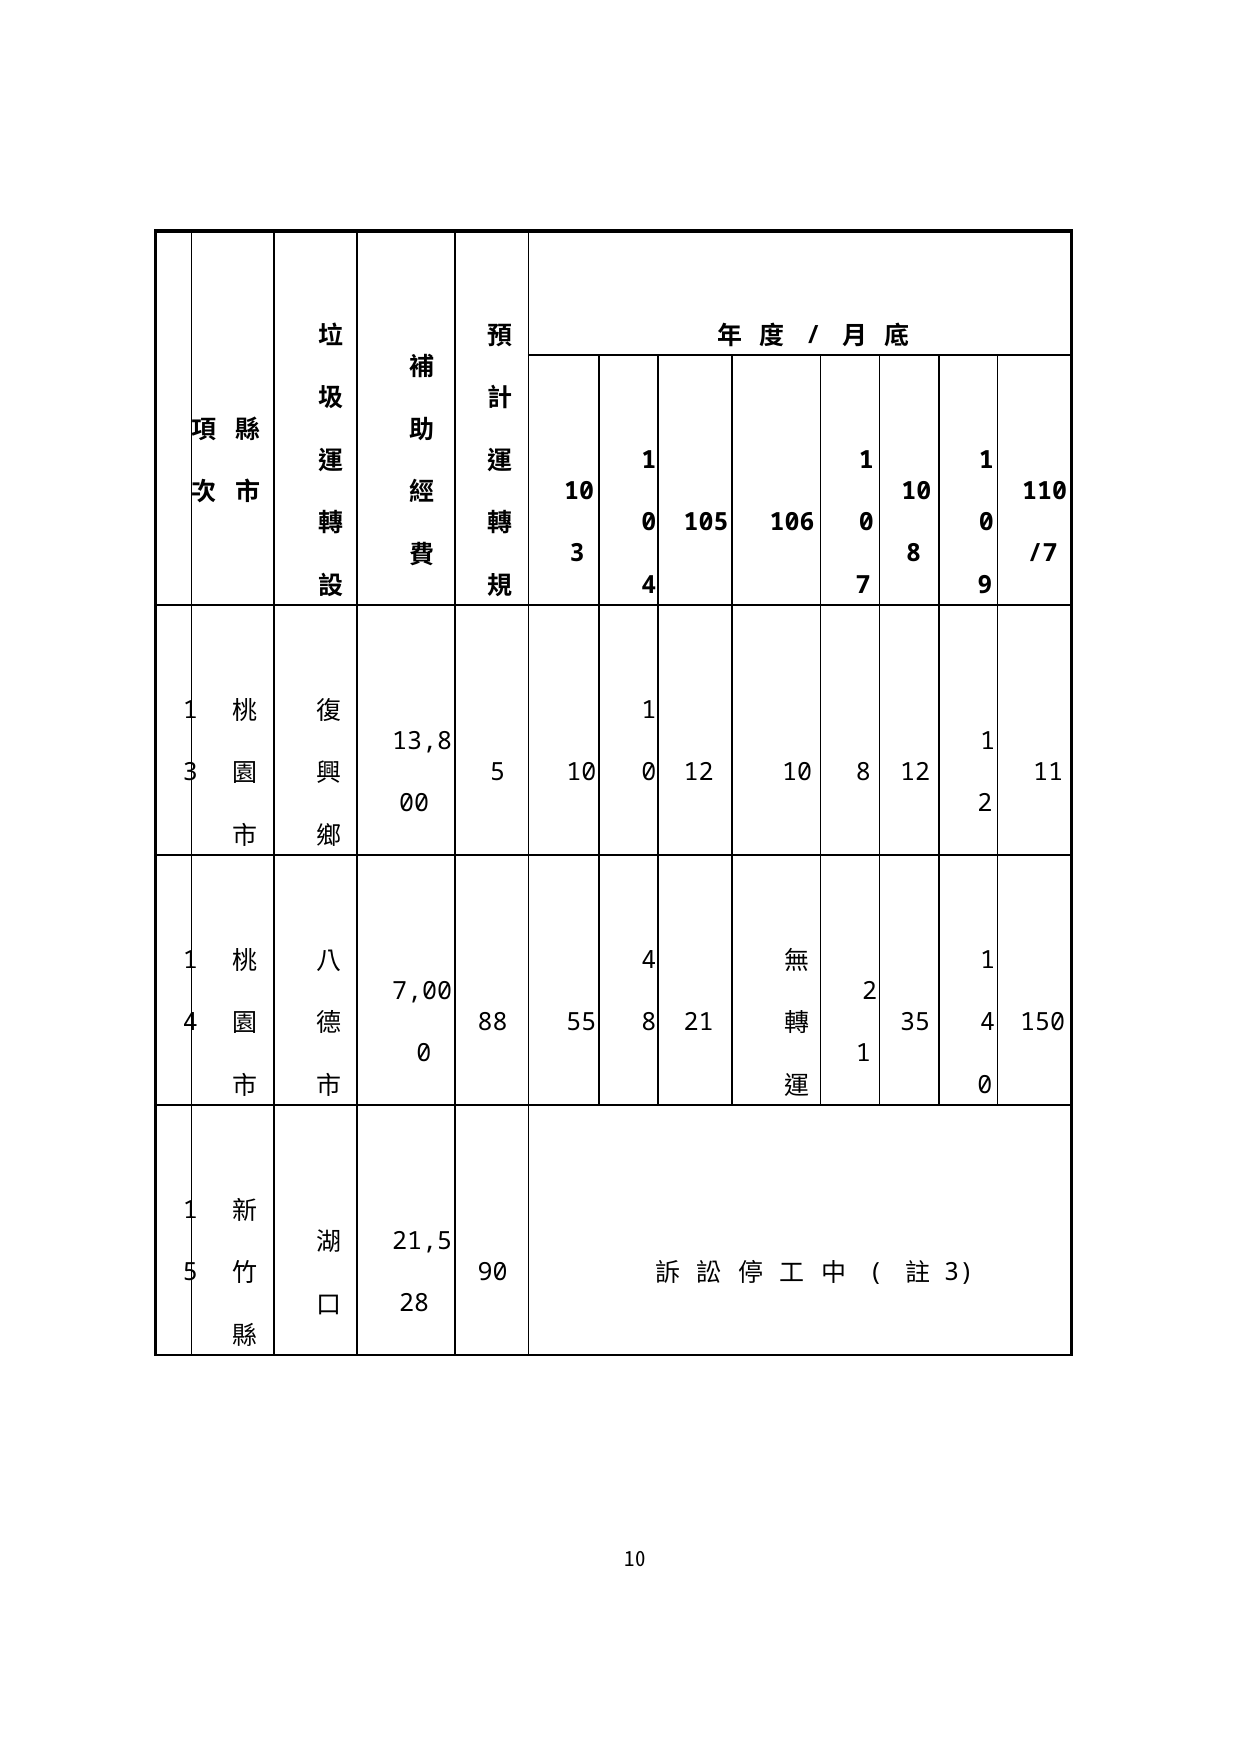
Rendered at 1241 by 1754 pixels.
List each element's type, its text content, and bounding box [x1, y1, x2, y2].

table_cell 湖口 [275, 1106, 356, 1354]
table_cell 八德市 [275, 856, 356, 1104]
table_cell 12 [880, 606, 938, 854]
table_cell 12 [940, 606, 997, 854]
table_cell 90 [456, 1106, 528, 1354]
table_cell 107 [821, 356, 879, 604]
table_cell 150 [998, 856, 1070, 1104]
table_cell 106 [733, 356, 820, 604]
table_cell 21,528 [358, 1106, 454, 1354]
table_cell 11 [998, 606, 1070, 854]
table_cell 無轉運 [733, 856, 820, 1104]
table_cell 104 [600, 356, 657, 604]
table_header 補助經費 [358, 233, 454, 604]
table_cell 10 [529, 606, 598, 854]
table_cell 35 [880, 856, 938, 1104]
table_cell 10 [733, 606, 820, 854]
table_cell 13,800 [358, 606, 454, 854]
table_cell 105 [659, 356, 731, 604]
table_cell 110/7 [998, 356, 1070, 604]
table_cell 88 [456, 856, 528, 1104]
table_header 項次 [157, 233, 191, 604]
table_cell 15 [157, 1106, 191, 1354]
table_cell 10 [600, 606, 657, 854]
table_cell 140 [940, 856, 997, 1104]
table_cell 109 [940, 356, 997, 604]
table_cell 14 [157, 856, 191, 1104]
table_cell 8 [821, 606, 879, 854]
table_header 縣市 [192, 233, 273, 604]
table_cell 103 [529, 356, 598, 604]
table_cell 桃園市 [192, 856, 273, 1104]
table_cell 桃園市 [192, 606, 273, 854]
table_cell 21 [659, 856, 731, 1104]
table_cell 13 [157, 606, 191, 854]
table_cell 新竹縣 [192, 1106, 273, 1354]
table_cell 訴訟停工中(註3) [529, 1106, 1070, 1354]
table_cell 5 [456, 606, 528, 854]
table_cell 7,000 [358, 856, 454, 1104]
table_header 年度/月底 [529, 233, 1070, 354]
table_cell 復興鄉 [275, 606, 356, 854]
table_cell 55 [529, 856, 598, 1104]
table_header 預計運轉規模 [456, 233, 528, 604]
table_cell 48 [600, 856, 657, 1104]
table_cell 12 [659, 606, 731, 854]
table_cell 108 [880, 356, 938, 604]
table_cell 21 [821, 856, 879, 1104]
table_header 垃圾運轉設施 [275, 233, 356, 604]
